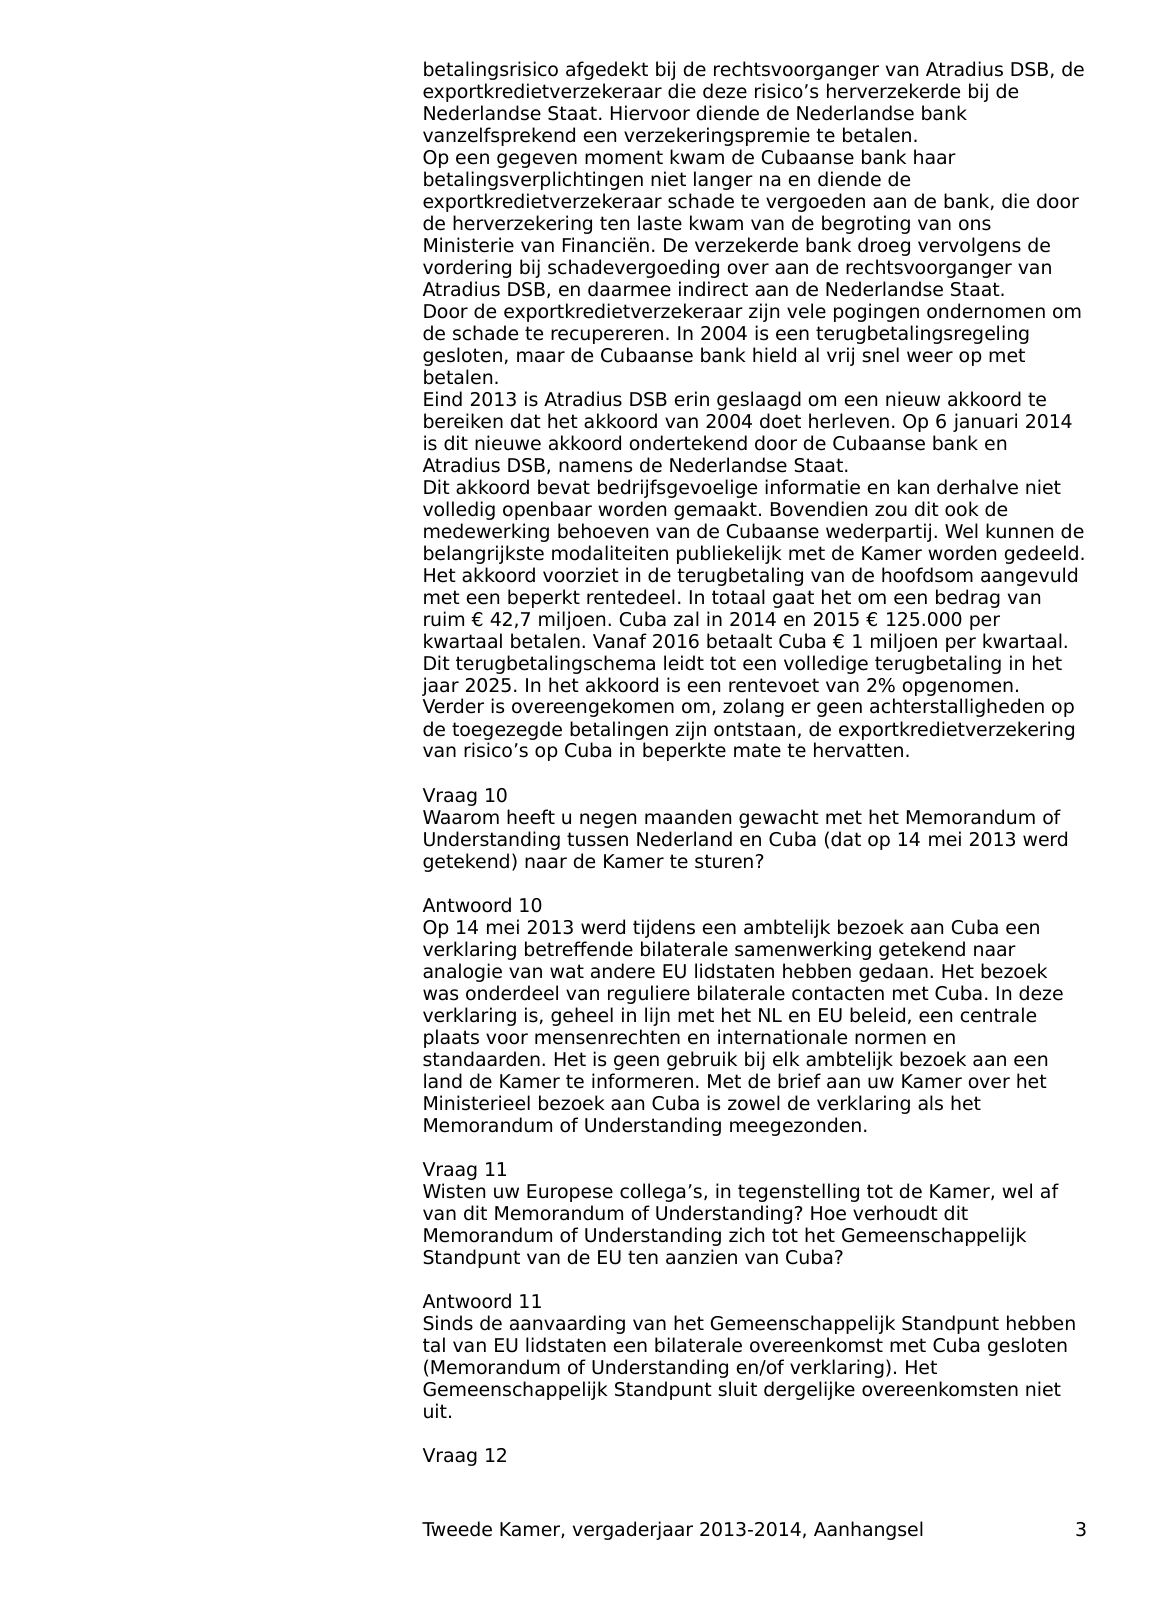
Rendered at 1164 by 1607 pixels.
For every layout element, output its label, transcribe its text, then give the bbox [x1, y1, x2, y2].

text Vraag 11 [422, 1159, 1087, 1181]
text Op 14 mei 2013 werd tijdens een ambtelijk bezoek aan Cuba een verklaring betreffende bilaterale samenwerking getekend naar analogie van wat andere EU lidstaten hebben gedaan. Het bezoek was onderdeel van reguliere bilaterale contacten met Cuba. In deze verklaring is, geheel in lijn met het NL en EU beleid, een centrale plaats voor mensenrechten en internationale normen en standaarden. Het is geen gebruik bij elk ambtelijk bezoek aan een land de Kamer te informeren. Met de brief aan uw Kamer over het Ministerieel bezoek aan Cuba is zowel de verklaring als het Memorandum of Understanding meegezonden. [422, 917, 1087, 1136]
text Eind 2013 is Atradius DSB erin geslaagd om een nieuw akkoord te bereiken dat het akkoord van 2004 doet herleven. Op 6 januari 2014 is dit nieuwe akkoord ondertekend door de Cubaanse bank en Atradius DSB, namens de Nederlandse Staat. [422, 389, 1087, 477]
text Antwoord 11 [422, 1291, 1087, 1313]
text betalingsrisico afgedekt bij de rechtsvoorganger van Atradius DSB, de exportkredietverzekeraar die deze risico’s herverzekerde bij de Nederlandse Staat. Hiervoor diende de Nederlandse bank vanzelfsprekend een verzekeringspremie te betalen. [422, 59, 1087, 147]
text Vraag 12 [422, 1445, 1087, 1467]
text Het akkoord voorziet in de terugbetaling van de hoofdsom aangevuld met een beperkt rentedeel. In totaal gaat het om een bedrag van ruim € 42,7 miljoen. Cuba zal in 2014 en 2015 € 125.000 per kwartaal betalen. Vanaf 2016 betaalt Cuba € 1 miljoen per kwartaal. Dit terugbetalingschema leidt tot een volledige terugbetaling in het jaar 2025. In het akkoord is een rentevoet van 2% opgenomen. Verder is overeengekomen om, zolang er geen achterstalligheden op de toegezegde betalingen zijn ontstaan, de exportkredietverzekering van risico’s op Cuba in beperkte mate te hervatten. [422, 564, 1087, 762]
text Antwoord 10 [422, 895, 1087, 917]
text Wisten uw Europese collega’s, in tegenstelling tot de Kamer, wel af van dit Memorandum of Understanding? Hoe verhoudt dit Memorandum of Understanding zich tot het Gemeenschappelijk Standpunt van de EU ten aanzien van Cuba? [422, 1181, 1087, 1268]
text Op een gegeven moment kwam de Cubaanse bank haar betalingsverplichtingen niet langer na en diende de exportkredietverzekeraar schade te vergoeden aan de bank, die door de herverzekering ten laste kwam van de begroting van ons Ministerie van Financiën. De verzekerde bank droeg vervolgens de vordering bij schadevergoeding over aan de rechtsvoorganger van Atradius DSB, en daarmee indirect aan de Nederlandse Staat. [422, 147, 1087, 301]
text Door de exportkredietverzekeraar zijn vele pogingen ondernomen om de schade te recupereren. In 2004 is een terugbetalingsregeling gesloten, maar de Cubaanse bank hield al vrij snel weer op met betalen. [422, 301, 1087, 389]
text Dit akkoord bevat bedrijfsgevoelige informatie en kan derhalve niet volledig openbaar worden gemaakt. Bovendien zou dit ook de medewerking behoeven van de Cubaanse wederpartij. Wel kunnen de belangrijkste modaliteiten publiekelijk met de Kamer worden gedeeld. [422, 477, 1087, 564]
text Vraag 10 [422, 784, 1087, 807]
text Waarom heeft u negen maanden gewacht met het Memorandum of Understanding tussen Nederland en Cuba (dat op 14 mei 2013 werd getekend) naar de Kamer te sturen? [422, 807, 1087, 872]
text Sinds de aanvaarding van het Gemeenschappelijk Standpunt hebben tal van EU lidstaten een bilaterale overeenkomst met Cuba gesloten (Memorandum of Understanding en/of verklaring). Het Gemeenschappelijk Standpunt sluit dergelijke overeenkomsten niet uit. [422, 1313, 1087, 1423]
